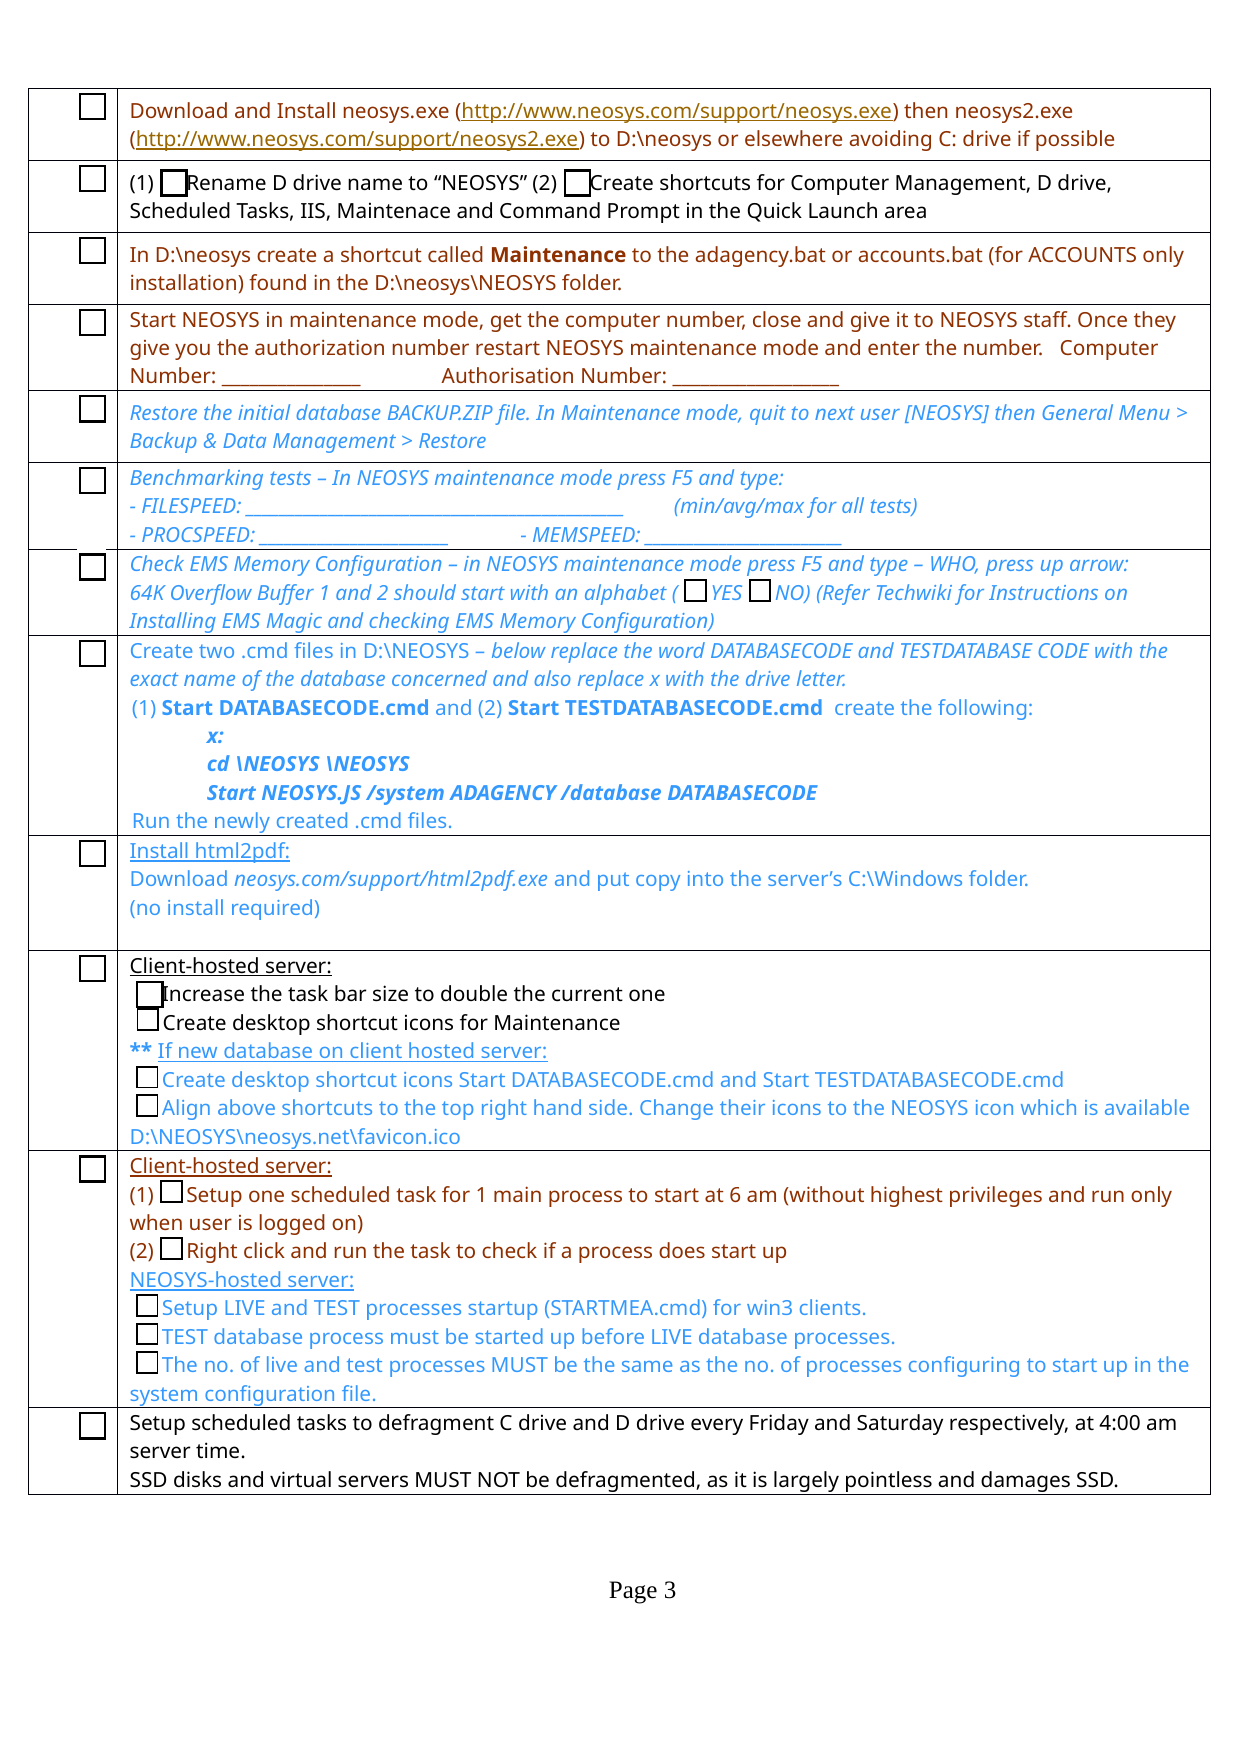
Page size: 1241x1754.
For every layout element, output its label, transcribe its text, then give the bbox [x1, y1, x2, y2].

table_cell Benchmarking tests – In NEOSYS maintenance mode press F5 and type: - FILESPEED: ______________________________________________ (min/avg/max for all tests) - PROCSPEED: _______________________ - MEMSPEED: ________________________ [118, 463, 1210, 548]
table_cell Client-hosted server: Increase the task bar size to double the current one Create desktop shortcut icons for Maintenance ** If new database on client hosted server: Create desktop shortcut icons Start DATABASECODE.cmd and Start TESTDATABASECODE.cmd Align above shortcuts to the top right hand side. Change their icons to the NEOSYS icon which is available D:\NEOSYS\neosys.net\favicon.ico [118, 951, 1210, 1150]
table_cell [29, 89, 117, 160]
table_cell [29, 836, 117, 950]
table_cell Check EMS Memory Configuration – in NEOSYS maintenance mode press F5 and type – WHO, press up arrow: 64K Overflow Buffer 1 and 2 should start with an alphabet ( YES NO) (Refer Techwiki for Instructions on Installing EMS Magic and checking EMS Memory Configuration) [118, 550, 1210, 635]
table_cell Client-hosted server: (1) Setup one scheduled task for 1 main process to start at 6 am (without highest privileges and run only when user is logged on) (2) Right click and run the task to check if a process does start up NEOSYS-hosted server: Setup LIVE and TEST processes startup (STARTMEA.cmd) for win3 clients. TEST database process must be started up before LIVE database processes. The no. of live and test processes MUST be the same as the no. of processes configuring to start up in the system configuration file. [118, 1151, 1210, 1407]
table_header (1) Start DATABASECODE.cmd and (2) Start TESTDATABASECODE.cmd create the following: x: cd \NEOSYS \NEOSYS Start NEOSYS.JS /system ADAGENCY /database DATABASECODE Run the newly created .cmd files. [120, 693, 1210, 835]
table_cell Setup scheduled tasks to defragment C drive and D drive every Friday and Saturday respectively, at 4:00 am server time. SSD disks and virtual servers MUST NOT be defragmented, as it is largely pointless and damages SSD. [118, 1408, 1210, 1493]
table_cell Install html2pdf: Download neosys.com/support/html2pdf.exe and put copy into the server’s C:\Windows folder. (no install required) [118, 836, 1210, 950]
table_cell [29, 161, 117, 232]
table_cell [29, 550, 117, 635]
table_cell [29, 233, 117, 304]
table_cell Restore the initial database BACKUP.ZIP file. In Maintenance mode, quit to next user [NEOSYS] then General Menu > Backup & Data Management > Restore [118, 391, 1210, 462]
table_cell (1) Rename D drive name to “NEOSYS” (2) Create shortcuts for Computer Management, D drive, Scheduled Tasks, IIS, Maintenace and Command Prompt in the Quick Launch area [118, 161, 1210, 232]
table_cell Start NEOSYS in maintenance mode, get the computer number, close and give it to NEOSYS staff. Once they give you the authorization number restart NEOSYS maintenance mode and enter the number. Computer Number: _______________ Authorisation Number: __________________ [118, 305, 1210, 390]
table_cell [29, 1151, 117, 1407]
table_cell Create two .cmd files in D:\NEOSYS – below replace the word DATABASECODE and TESTDATABASE CODE with the exact name of the database concerned and also replace x with the drive letter. [118, 636, 1210, 835]
table_cell [29, 951, 117, 1150]
table_cell [29, 636, 117, 835]
table_cell [29, 1408, 117, 1493]
table_cell Download and Install neosys.exe (http://www.neosys.com/support/neosys.exe) then neosys2.exe (http://www.neosys.com/support/neosys2.exe) to D:\neosys or elsewhere avoiding C: drive if possible [118, 89, 1210, 160]
table_cell [29, 305, 117, 390]
table_cell In D:\neosys create a shortcut called Maintenance to the adagency.bat or accounts.bat (for ACCOUNTS only installation) found in the D:\neosys\NEOSYS folder. [118, 233, 1210, 304]
table_cell [29, 463, 117, 548]
table_cell [29, 391, 117, 462]
